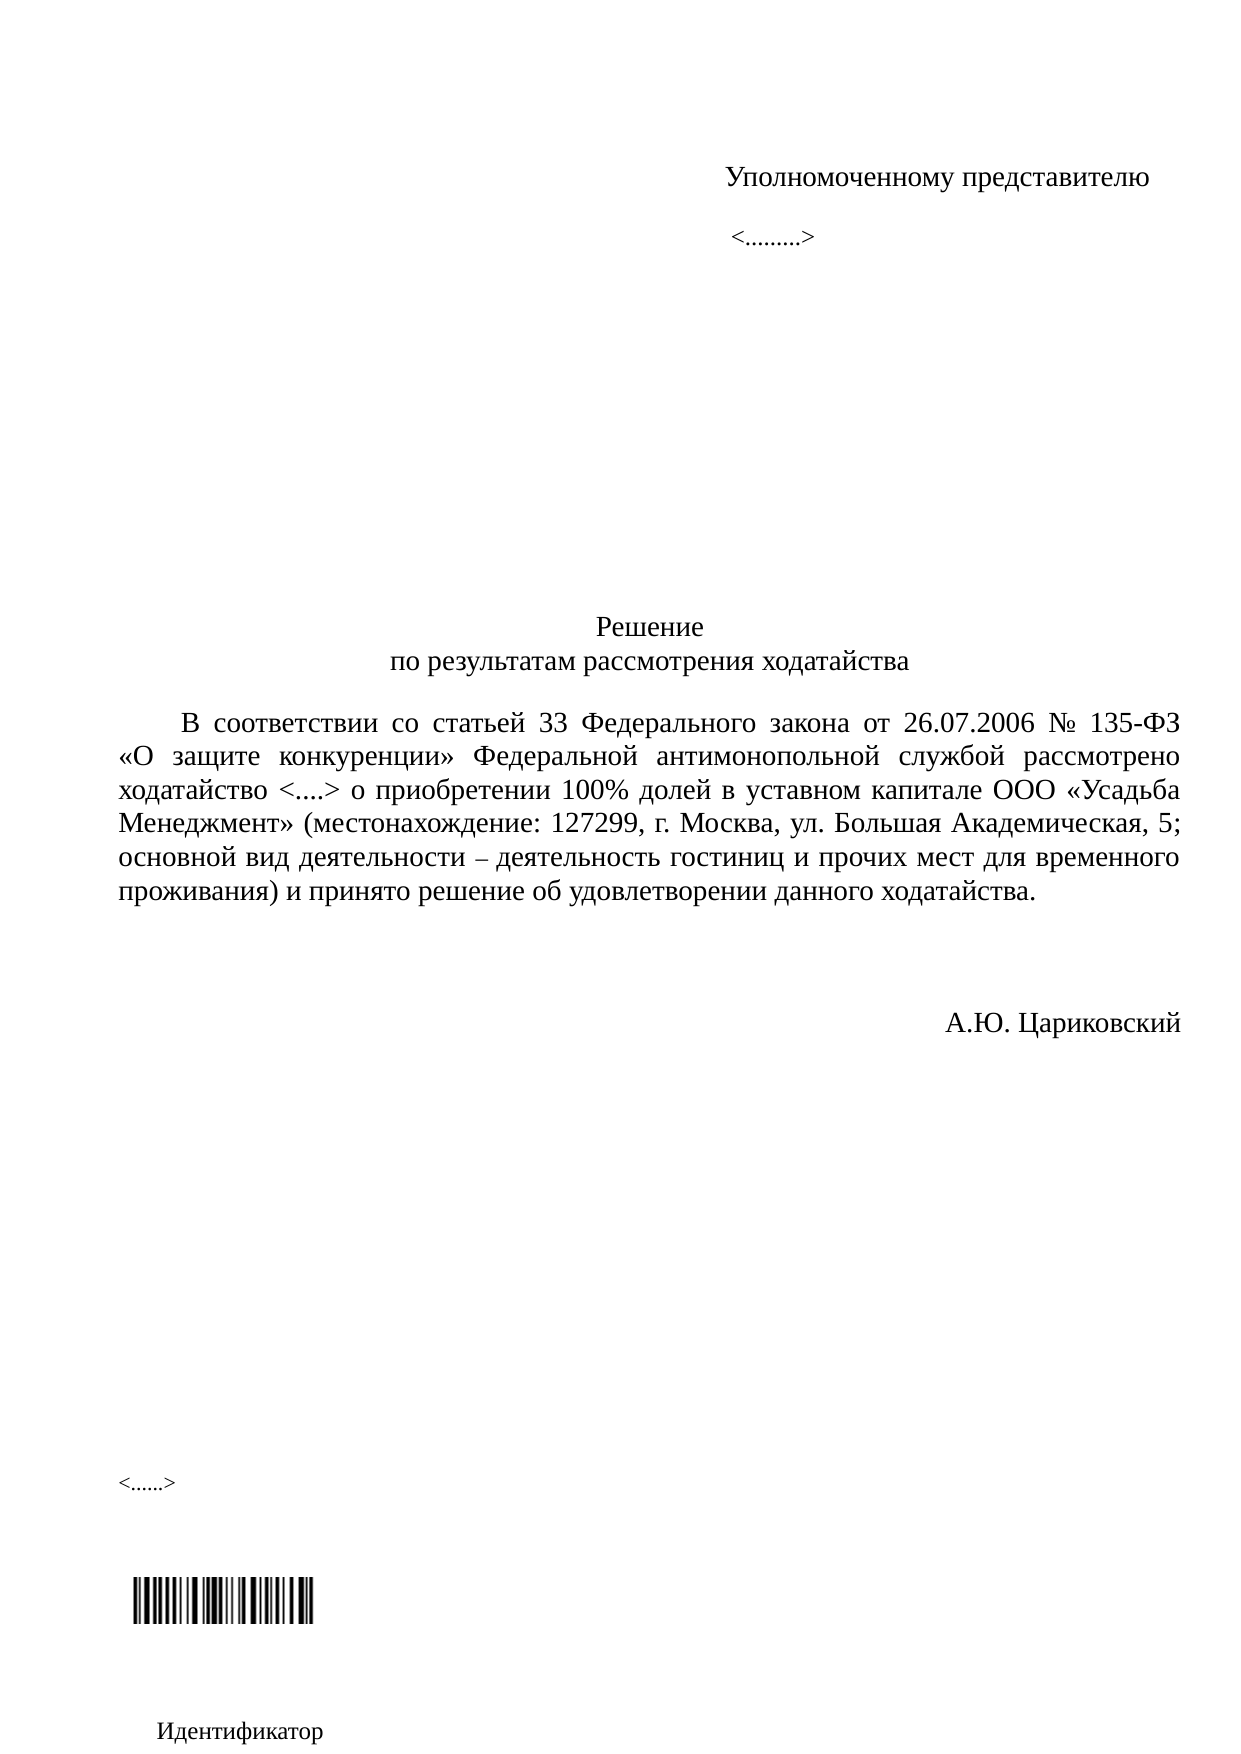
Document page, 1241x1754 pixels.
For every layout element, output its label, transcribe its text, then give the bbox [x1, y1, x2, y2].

text <.........> [118, 222, 1181, 250]
text <......> [118, 1470, 1181, 1495]
text Уполномоченному представителю [118, 159, 1181, 193]
text по результатам рассмотрения ходатайства [118, 643, 1181, 676]
text Решение [118, 609, 1181, 643]
text В соответствии со статьей 33 Федерального закона от 26.07.2006 № 135-ФЗ «О защите конкуренции» Федеральной антимонопольной службой рассмотрено ходатайство <....> о приобретении 100% долей в уставном капитале ООО «Усадьба Менеджмент» (местонахождение: 127299, г. Москва, ул. Большая Академическая, 5; основной вид деятельности – деятельность гостиниц и прочих мест для временного проживания) и принято решение об удовлетворении данного ходатайства. [118, 705, 1181, 906]
picture [118, 1577, 331, 1624]
text А.Ю. Цариковский [118, 1005, 1181, 1038]
